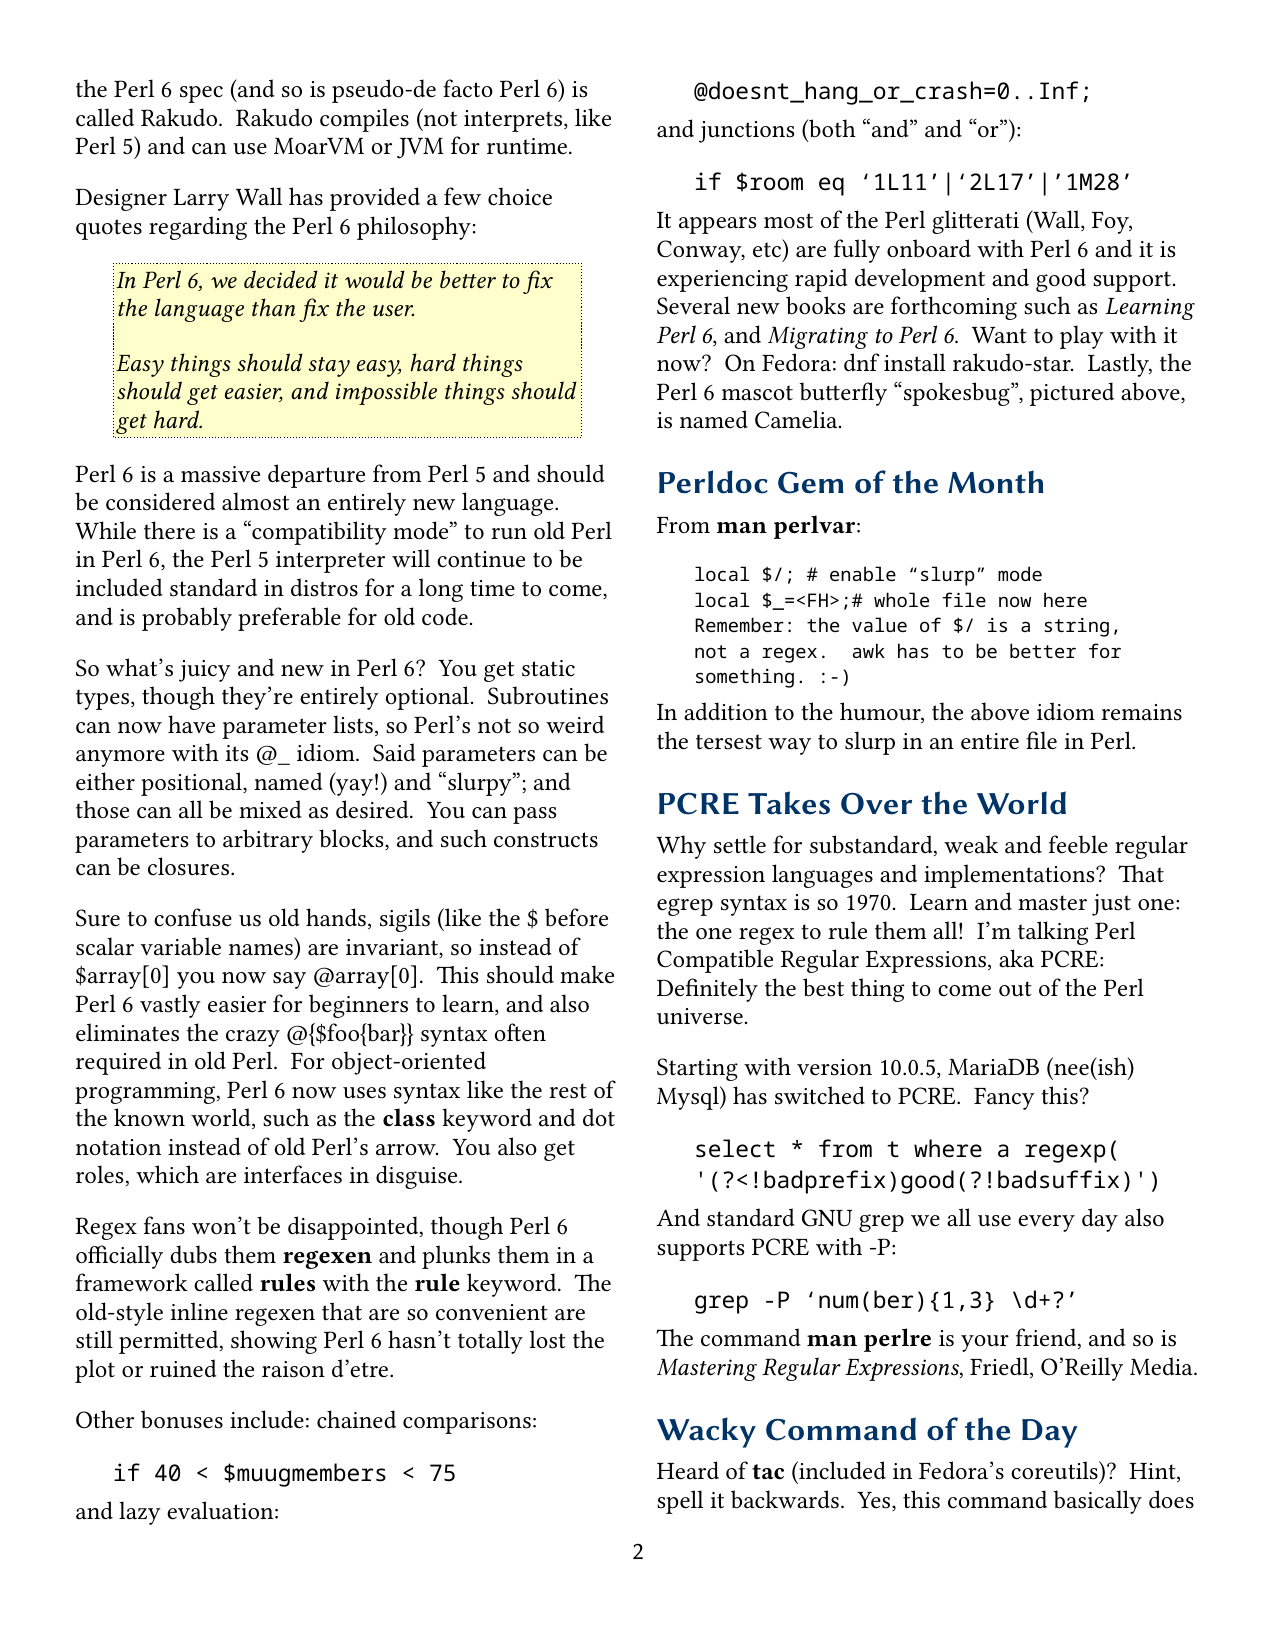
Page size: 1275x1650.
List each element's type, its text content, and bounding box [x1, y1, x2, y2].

text Perl 6 is a massive departure from Perl 5 and should be considered almost an entirely new language. While there is a “compatibility mode” to run old Perl in Perl 6, the Perl 5 interpreter will continue to be included standard in distros for a long time to come, and is probably preferable for old code. [75, 460, 619, 631]
text Designer Larry Wall has provided a few choice quotes regarding the Perl 6 philosophy: [75, 183, 619, 240]
text Remember: the value of $/ is a string, not a regex. awk has to be better for something. :-) [694, 613, 1162, 689]
text The command man perlre is your friend, and so is Mastering Regular Expressions, Friedl, O’Reilly Media. [656, 1324, 1200, 1381]
text So what’s juicy and new in Perl 6? You get static types, though they’re entirely optional. Subroutines can now have parameter lists, so Perl’s not so weird anymore with its @_ idiom. Said parameters can be either positional, named (yay!) and “slurpy”; and those can all be mixed as desired. You can pass parameters to arbitrary blocks, and such constructs can be closures. [75, 653, 619, 882]
subtitle PCRE Takes Over the World [656, 785, 1200, 822]
text It appears most of the Perl glitterati (Wall, Foy, Conway, etc) are fully onboard with Perl 6 and it is experiencing rapid development and good support. Several new books are forthcoming such as Learning Perl 6, and Migrating to Perl 6. Want to play with it now? On Fedora: dnf install rakudo-star. Lastly, the Perl 6 mascot butterfly “spokesbug”, pictured above, is named Camelia. [656, 206, 1200, 435]
text @doesnt_hang_or_crash=0..Inf; [694, 75, 1162, 106]
text grep -P ‘num(ber){1,3} \d+?’ [694, 1284, 1162, 1315]
text In Perl 6, we decided it would be better to fix the language than fix the user. [113, 263, 581, 326]
subtitle Perldoc Gem of the Month [656, 465, 1200, 502]
subtitle Wacky Command of the Day [656, 1411, 1200, 1448]
text Heard of tac (included in Fedora’s coreutils)? Hint, spell it backwards. Yes, this command basically does [656, 1457, 1200, 1514]
text Easy things should stay easy, hard things should get easier, and impossible things should get hard. [113, 345, 581, 437]
text Why settle for substandard, weak and feeble regular expression languages and implementations? That egrep syntax is so 1970. Learn and master just one: the one regex to rule them all! I’m talking Perl Compatible Regular Expressions, aka PCRE: Definitely the best thing to come out of the Perl universe. [656, 831, 1200, 1031]
text Regex fans won’t be disappointed, though Perl 6 officially dubs them regexen and plunks them in a framework called rules with the rule keyword. The old-style inline regexen that are so convenient are still permitted, showing Perl 6 hasn’t totally lost the plot or ruined the raison d’etre. [75, 1212, 619, 1383]
text and lazy evaluation: [75, 1497, 619, 1526]
text if $room eq ‘1L11’|‘2L17’|’1M28’ [694, 166, 1162, 197]
text the Perl 6 spec (and so is pseudo-de facto Perl 6) is called Rakudo. Rakudo compiles (not interprets, like Perl 5) and can use MoarVM or JVM for runtime. [75, 75, 619, 161]
text Other bonuses include: chained comparisons: [75, 1406, 619, 1434]
text From man perlvar: [656, 511, 1200, 539]
text local $/; # enable “slurp” mode [694, 562, 1162, 587]
text local $_=<FH>;# whole file now here [694, 587, 1162, 613]
text Starting with version 10.0.5, MariaDB (nee(ish) Mysql) has switched to PCRE. Fancy this? [656, 1053, 1200, 1111]
text and junctions (both “and” and “or”): [656, 115, 1200, 144]
text '(?<!badprefix)good(?!badsuffix)') [694, 1164, 1162, 1196]
text if 40 < $muugmembers < 75 [113, 1457, 581, 1488]
text And standard GNU grep we all use every day also supports PCRE with -P: [656, 1204, 1200, 1262]
text select * from t where a regexp( [694, 1133, 1162, 1164]
text Sure to confuse us old hands, sigils (like the $ before scalar variable names) are invariant, so instead of $array[0] you now say @array[0]. This should make Perl 6 vastly easier for beginners to learn, and also eliminates the crazy @{$foo{bar}} syntax often required in old Perl. For object-oriented programming, Perl 6 now uses syntax like the rest of the known world, such as the class keyword and dot notation instead of old Perl’s arrow. You also get roles, which are interfaces in disguise. [75, 904, 619, 1190]
text In addition to the humour, the above idiom remains the tersest way to slurp in an entire file in Perl. [656, 698, 1200, 755]
